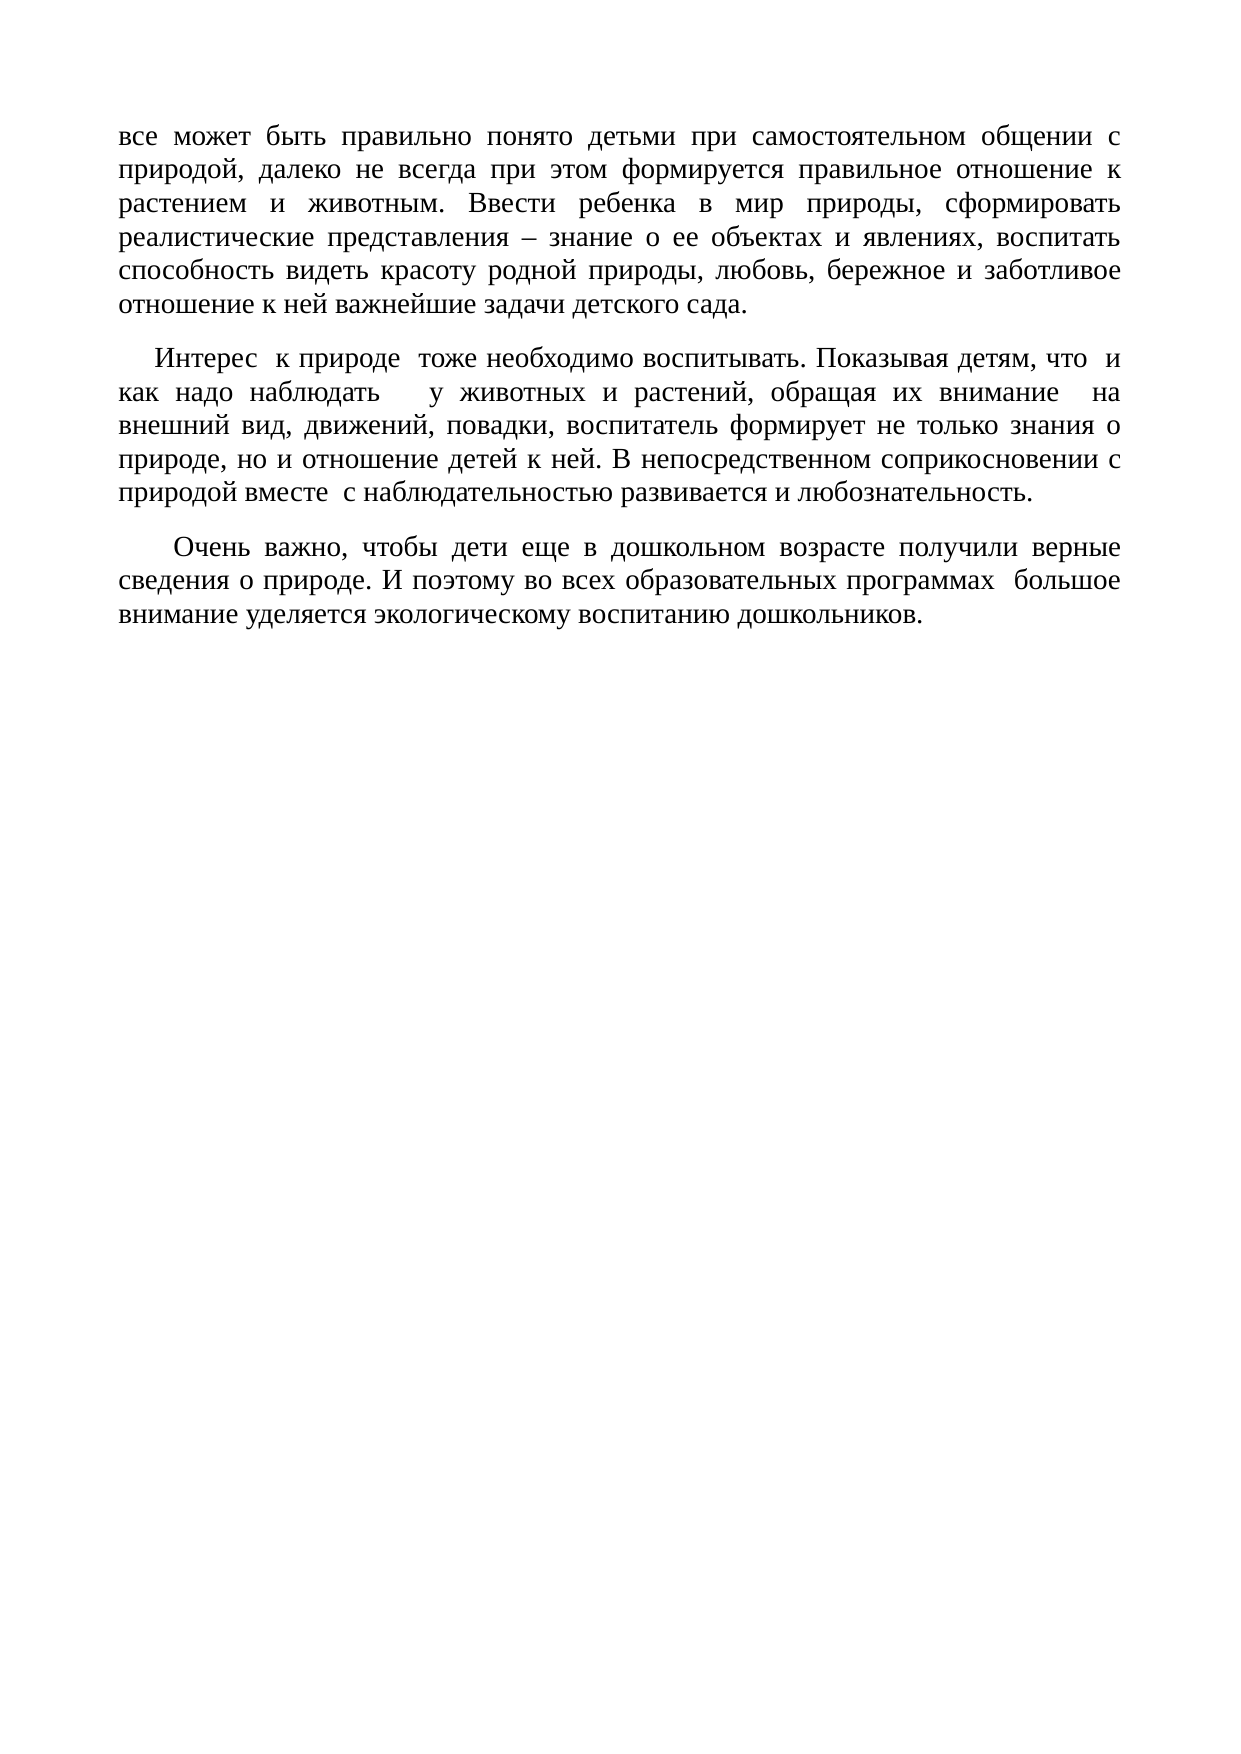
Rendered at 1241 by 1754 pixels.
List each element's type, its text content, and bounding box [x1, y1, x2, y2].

text Очень важно, чтобы дети еще в дошкольном возрасте получили верные сведения о природе. И поэтому во всех образовательных программах большое внимание уделяется экологическому воспитанию дошкольников. [118, 529, 1122, 629]
text все может быть правильно понято детьми при самостоятельном общении с природой, далеко не всегда при этом формируется правильное отношение к растением и животным. Ввести ребенка в мир природы, сформировать реалистические представления – знание о ее объектах и явлениях, воспитать способность видеть красоту родной природы, любовь, бережное и заботливое отношение к ней важнейшие задачи детского сада. [118, 118, 1122, 319]
text Интерес к природе тоже необходимо воспитывать. Показывая детям, что и как надо наблюдать у животных и растений, обращая их внимание на внешний вид, движений, повадки, воспитатель формирует не только знания о природе, но и отношение детей к ней. В непосредственном соприкосновении с природой вместе с наблюдательностью развивается и любознательность. [118, 340, 1122, 508]
